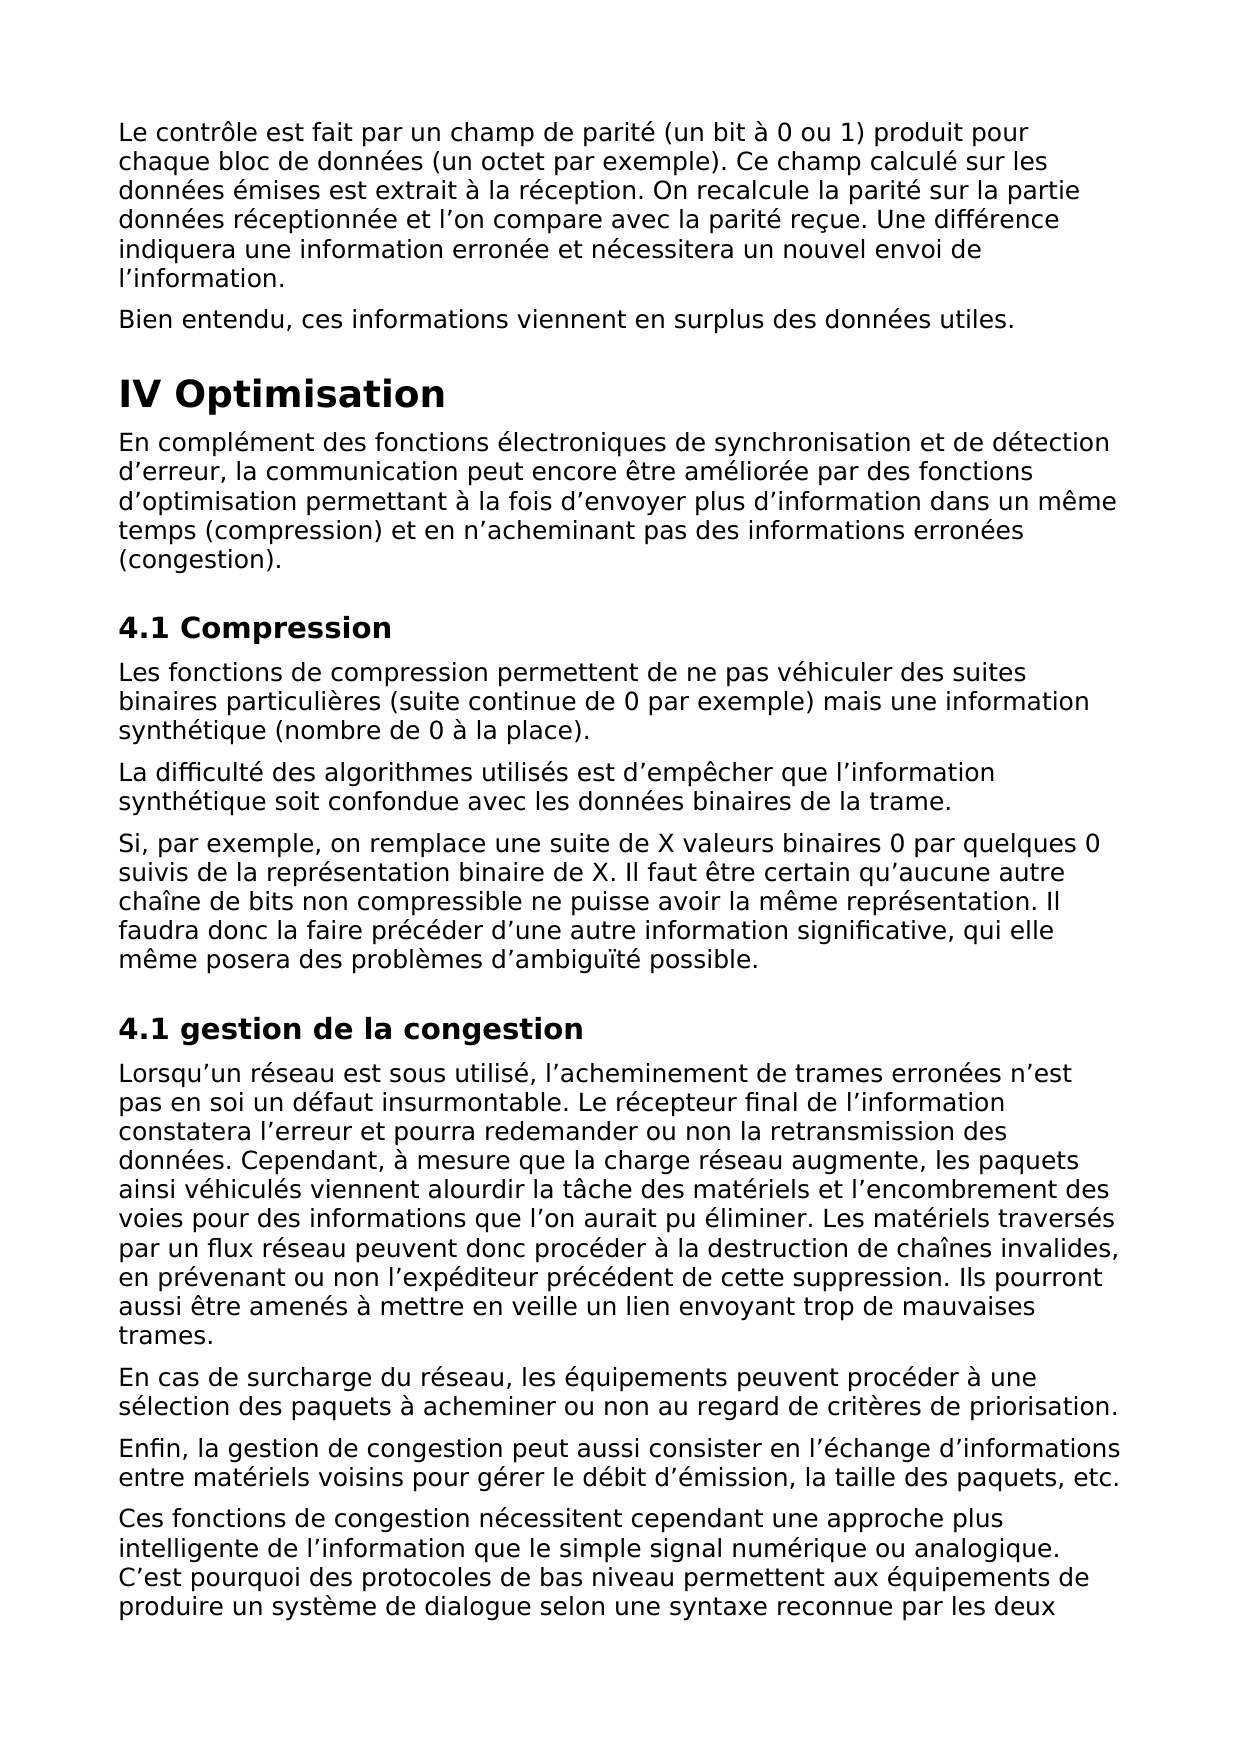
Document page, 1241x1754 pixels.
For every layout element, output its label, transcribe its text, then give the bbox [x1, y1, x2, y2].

subtitle 4.1 gestion de la congestion [118, 1012, 1122, 1046]
text Ces fonctions de congestion nécessitent cependant une approche plus intelligente de l’information que le simple signal numérique ou analogique. C’est pourquoi des protocoles de bas niveau permettent aux équipements de produire un système de dialogue selon une syntaxe reconnue par les deux [118, 1505, 1122, 1621]
text Lorsqu’un réseau est sous utilisé, l’acheminement de trames erronées n’est pas en soi un défaut insurmontable. Le récepteur final de l’information constatera l’erreur et pourra redemander ou non la retransmission des données. Cependant, à mesure que la charge réseau augmente, les paquets ainsi véhiculés viennent alourdir la tâche des matériels et l’encombrement des voies pour des informations que l’on aurait pu éliminer. Les matériels traversés par un flux réseau peuvent donc procéder à la destruction de chaînes invalides, en prévenant ou non l’expéditeur précédent de cette suppression. Ils pourront aussi être amenés à mettre en veille un lien envoyant trop de mauvaises trames. [118, 1059, 1122, 1351]
subtitle 4.1 Compression [118, 612, 1122, 646]
text La difficulté des algorithmes utilisés est d’empêcher que l’information synthétique soit confondue avec les données binaires de la trame. [118, 758, 1122, 817]
text Si, par exemple, on remplace une suite de X valeurs binaires 0 par quelques 0 suivis de la représentation binaire de X. Il faut être certain qu’aucune autre chaîne de bits non compressible ne puisse avoir la même représentation. Il faudra donc la faire précéder d’une autre information significative, qui elle même posera des problèmes d’ambiguïté possible. [118, 829, 1122, 975]
text Les fonctions de compression permettent de ne pas véhiculer des suites binaires particulières (suite continue de 0 par exemple) mais une information synthétique (nombre de 0 à la place). [118, 658, 1122, 746]
text Enfin, la gestion de congestion peut aussi consister en l’échange d’informations entre matériels voisins pour gérer le débit d’émission, la taille des paquets, etc. [118, 1434, 1122, 1492]
subtitle IV Optimisation [118, 372, 1122, 416]
text Bien entendu, ces informations viennent en surplus des données utiles. [118, 306, 1122, 335]
text En complément des fonctions électroniques de synchronisation et de détection d’erreur, la communication peut encore être améliorée par des fonctions d’optimisation permettant à la fois d’envoyer plus d’information dans un même temps (compression) et en n’acheminant pas des informations erronées (congestion). [118, 428, 1122, 574]
text Le contrôle est fait par un champ de parité (un bit à 0 ou 1) produit pour chaque bloc de données (un octet par exemple). Ce champ calculé sur les données émises est extrait à la réception. On recalcule la parité sur la partie données réceptionnée et l’on compare avec la parité reçue. Une différence indiquera une information erronée et nécessitera un nouvel envoi de l’information. [118, 118, 1122, 293]
text En cas de surcharge du réseau, les équipements peuvent procéder à une sélection des paquets à acheminer ou non au regard de critères de priorisation. [118, 1363, 1122, 1421]
